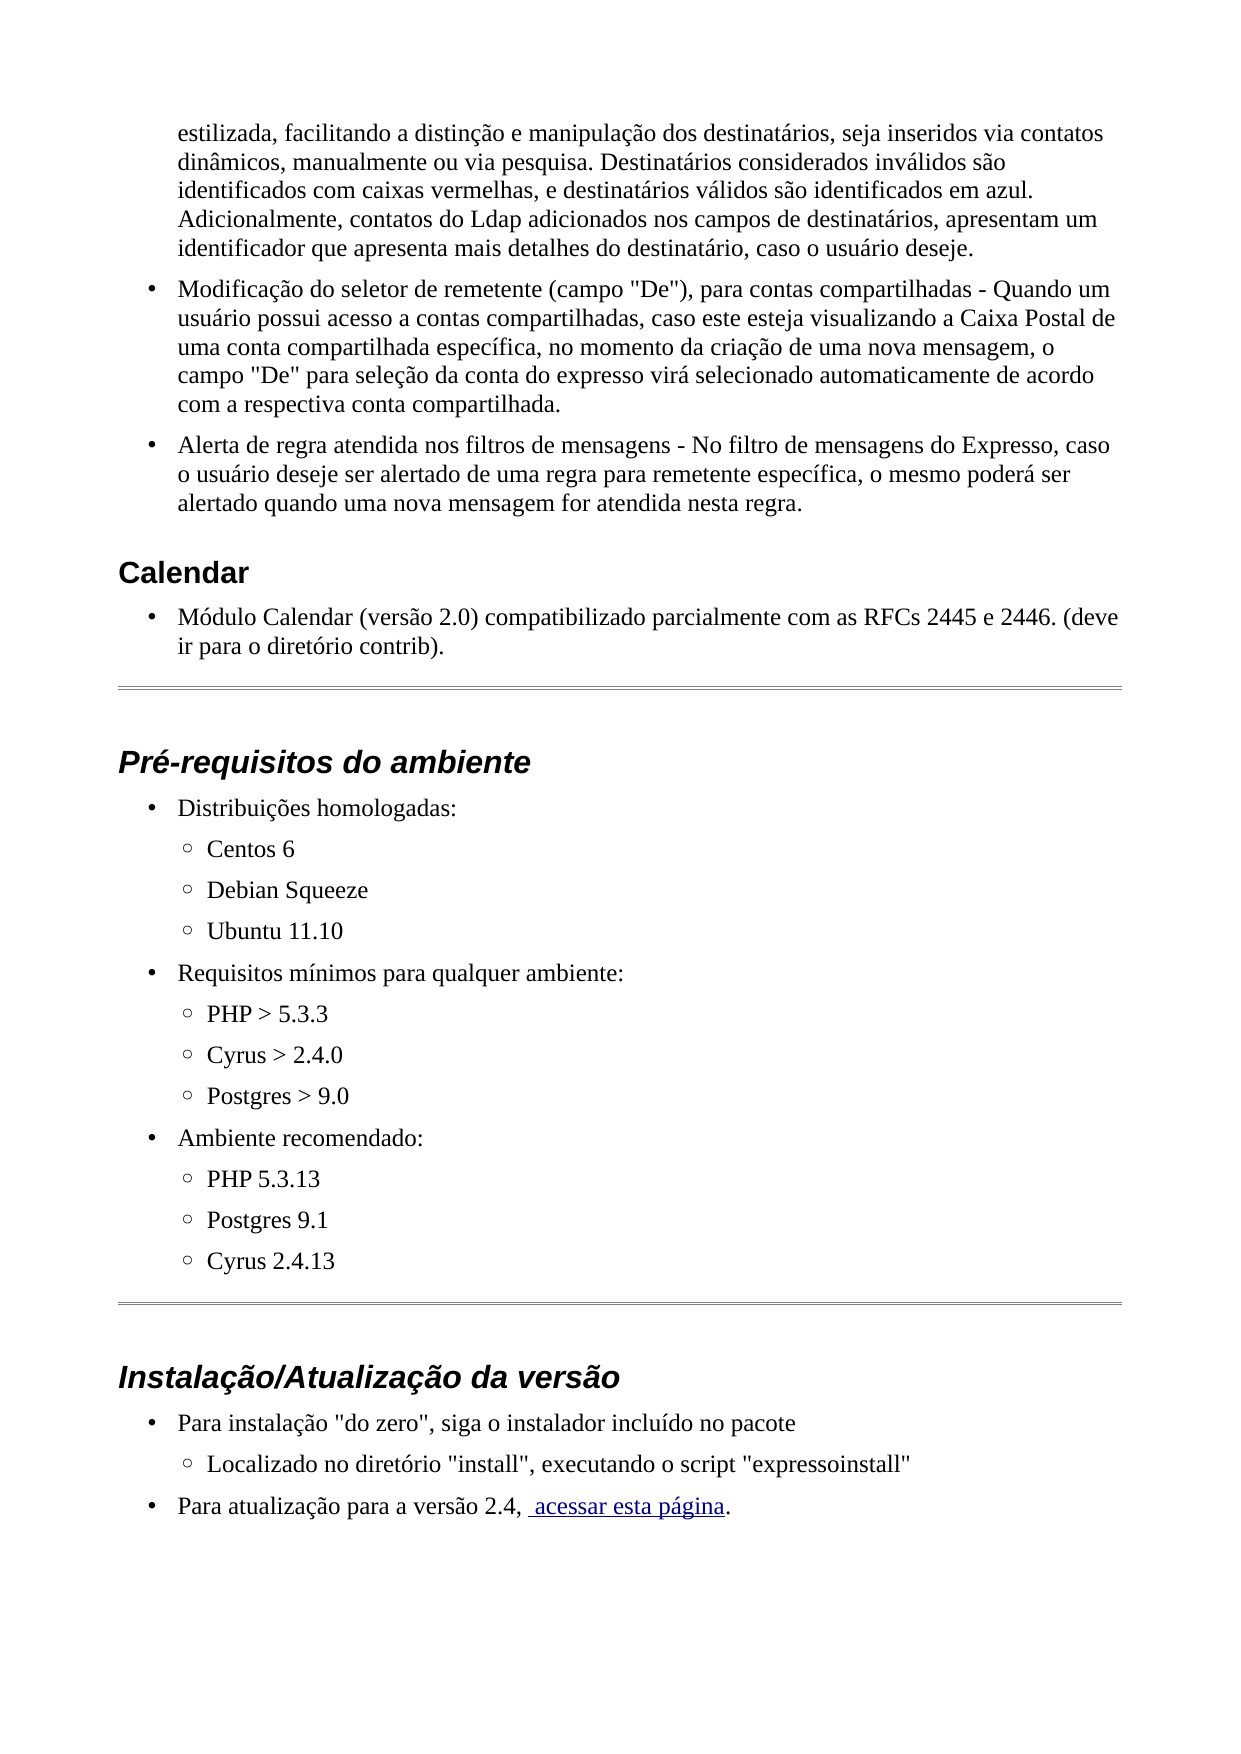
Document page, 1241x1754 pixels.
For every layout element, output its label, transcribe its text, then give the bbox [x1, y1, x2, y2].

list Postgres > 9.0 [177, 1081, 1122, 1110]
list Modificação do seletor de remetente (campo "De"), para contas compartilhadas - Quando um usuário possui acesso a contas compartilhadas, caso este esteja visualizando a Caixa Postal de uma conta compartilhada específica, no momento da criação de uma nova mensagem, o campo "De" para seleção da conta do expresso virá selecionado automaticamente de acordo com a respectiva conta compartilhada. [148, 274, 1122, 418]
list Centos 6 [177, 834, 1122, 863]
list PHP 5.3.13 [177, 1164, 1122, 1193]
list Para atualização para a versão 2.4, acessar esta página. [148, 1491, 1122, 1519]
list Distribuições homologadas: [148, 793, 1122, 821]
list estilizada, facilitando a distinção e manipulação dos destinatários, seja inseridos via contatos dinâmicos, manualmente ou via pesquisa. Destinatários considerados inválidos são identificados com caixas vermelhas, e destinatários válidos são identificados em azul. Adicionalmente, contatos do Ldap adicionados nos campos de destinatários, apresentam um identificador que apresenta mais detalhes do destinatário, caso o usuário deseje. [148, 118, 1122, 262]
list Módulo Calendar (versão 2.0) compatibilizado parcialmente com as RFCs 2445 e 2446. (deve ir para o diretório contrib). [148, 602, 1122, 660]
list Debian Squeeze [177, 875, 1122, 904]
subtitle Instalação/Atualização da versão [118, 1359, 1122, 1396]
list Cyrus > 2.4.0 [177, 1040, 1122, 1069]
subtitle Calendar [118, 554, 1122, 590]
list Alerta de regra atendida nos filtros de mensagens - No filtro de mensagens do Expresso, caso o usuário deseje ser alertado de uma regra para remetente específica, o mesmo poderá ser alertado quando uma nova mensagem for atendida nesta regra. [148, 431, 1122, 517]
list Postgres 9.1 [177, 1205, 1122, 1234]
list Ubuntu 11.10 [177, 916, 1122, 945]
list Para instalação "do zero", siga o instalador incluído no pacote [148, 1408, 1122, 1437]
list PHP > 5.3.3 [177, 999, 1122, 1028]
list Localizado no diretório "install", executando o script "expressoinstall" [177, 1449, 1122, 1478]
list Cyrus 2.4.13 [177, 1246, 1122, 1275]
subtitle Pré-requisitos do ambiente [118, 743, 1122, 780]
list Ambiente recomendado: [148, 1123, 1122, 1151]
list Requisitos mínimos para qualquer ambiente: [148, 958, 1122, 986]
